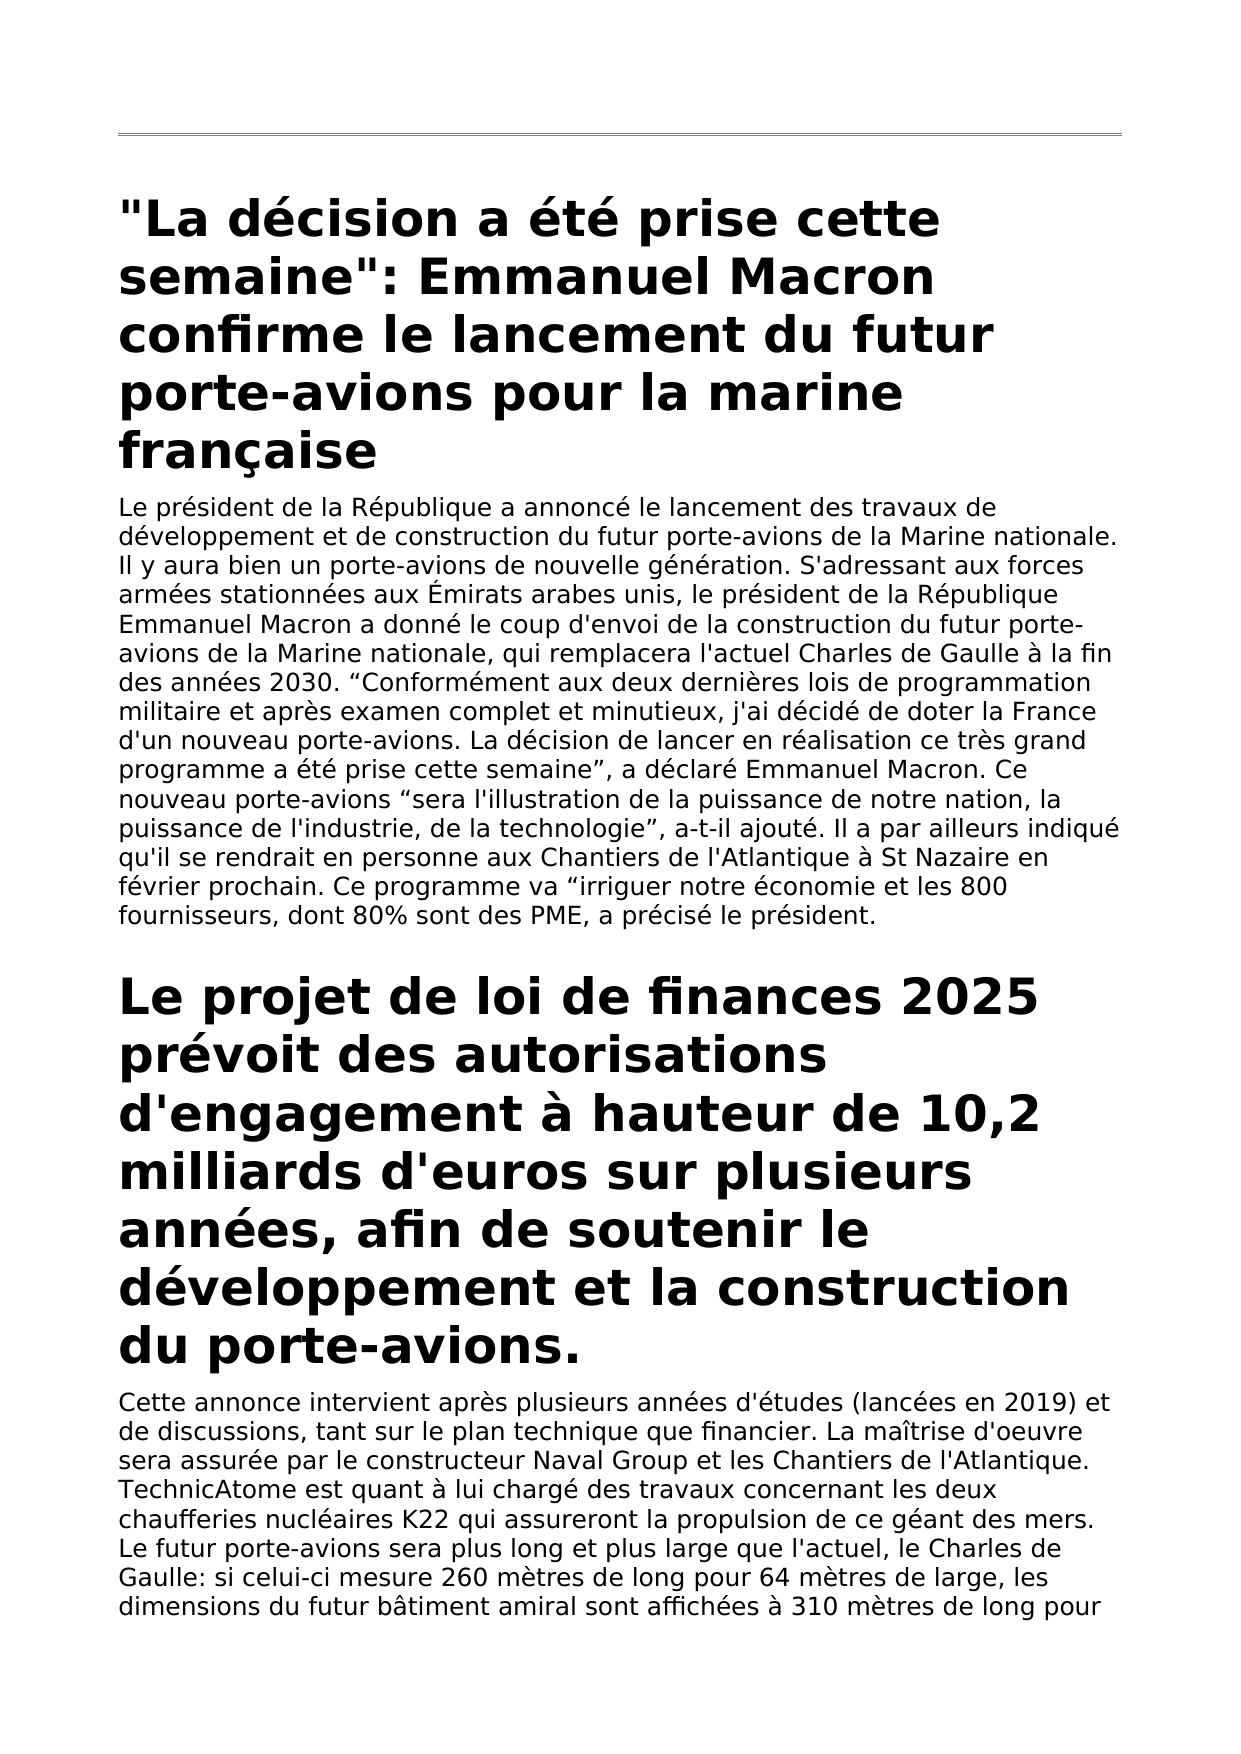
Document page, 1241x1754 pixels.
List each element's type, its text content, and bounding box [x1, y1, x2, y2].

subtitle "La décision a été prise cette semaine": Emmanuel Macron confirme le lancement du futur porte-avions pour la marine française [118, 189, 1122, 481]
text Le président de la République a annoncé le lancement des travaux de développement et de construction du futur porte-avions de la Marine nationale. Il y aura bien un porte-avions de nouvelle génération. S'adressant aux forces armées stationnées aux Émirats arabes unis, le président de la République Emmanuel Macron a donné le coup d'envoi de la construction du futur porte-avions de la Marine nationale, qui remplacera l'actuel Charles de Gaulle à la fin des années 2030. “Conformément aux deux dernières lois de programmation militaire et après examen complet et minutieux, j'ai décidé de doter la France d'un nouveau porte-avions. La décision de lancer en réalisation ce très grand programme a été prise cette semaine”, a déclaré Emmanuel Macron. Ce nouveau porte-avions “sera l'illustration de la puissance de notre nation, la puissance de l'industrie, de la technologie”, a-t-il ajouté. Il a par ailleurs indiqué qu'il se rendrait en personne aux Chantiers de l'Atlantique à St Nazaire en février prochain. Ce programme va “irriguer notre économie et les 800 fournisseurs, dont 80% sont des PME, a précisé le président. [118, 493, 1122, 931]
subtitle Le projet de loi de finances 2025 prévoit des autorisations d'engagement à hauteur de 10,2 milliards d'euros sur plusieurs années, afin de soutenir le développement et la construction du porte-avions. [118, 968, 1122, 1376]
text Cette annonce intervient après plusieurs années d'études (lancées en 2019) et de discussions, tant sur le plan technique que financier. La maîtrise d'oeuvre sera assurée par le constructeur Naval Group et les Chantiers de l'Atlantique. TechnicAtome est quant à lui chargé des travaux concernant les deux chaufferies nucléaires K22 qui assureront la propulsion de ce géant des mers. Le futur porte-avions sera plus long et plus large que l'actuel, le Charles de Gaulle: si celui-ci mesure 260 mètres de long pour 64 mètres de large, les dimensions du futur bâtiment amiral sont affichées à 310 mètres de long pour [118, 1388, 1122, 1622]
